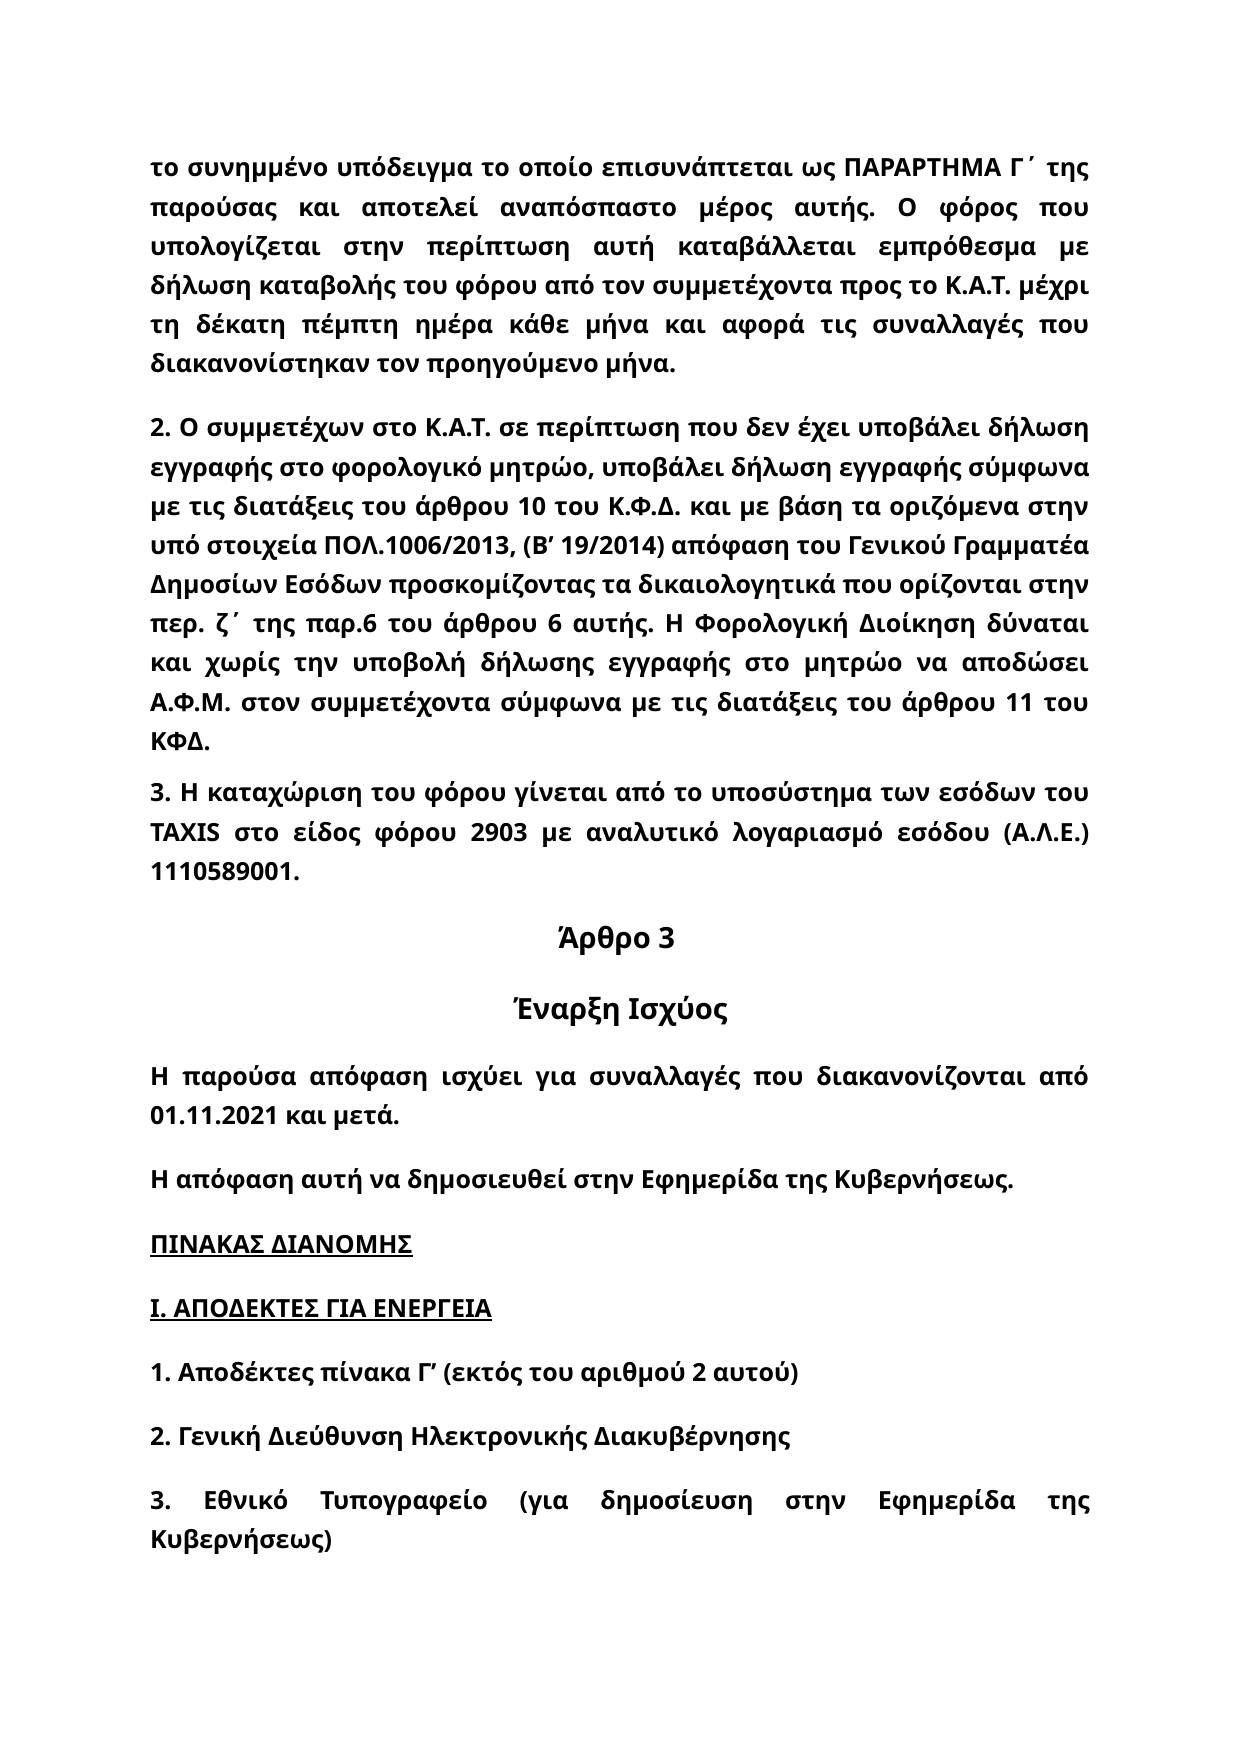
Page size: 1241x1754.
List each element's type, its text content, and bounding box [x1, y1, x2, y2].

text ΠΙΝΑΚΑΣ ΔΙΑΝΟΜΗΣ [150, 1226, 1090, 1260]
subtitle Άρθρο 3 [150, 917, 1090, 957]
text Η παρούσα απόφαση ισχύει για συναλλαγές που διακανονίζονται από 01.11.2021 και μετά. [150, 1059, 1090, 1132]
text 3. Η καταχώριση του φόρου γίνεται από το υποσύστημα των εσόδων του TAXIS στο είδος φόρου 2903 με αναλυτικό λογαριασμό εσόδου (Α.Λ.Ε.) 1110589001. [150, 775, 1090, 887]
text το συνημμένο υπόδειγμα το οποίο επισυνάπτεται ως ΠΑΡΑΡΤΗΜΑ Γ΄ της παρούσας και αποτελεί αναπόσπαστο μέρος αυτής. Ο φόρος που υπολογίζεται στην περίπτωση αυτή καταβάλλεται εμπρόθεσμα με δήλωση καταβολής του φόρου από τον συμμετέχοντα προς το Κ.Α.Τ. μέχρι τη δέκατη πέμπτη ημέρα κάθε μήνα και αφορά τις συναλλαγές που διακανονίστηκαν τον προηγούμενο μήνα. [150, 150, 1090, 380]
text Ι. ΑΠΟΔΕΚΤΕΣ ΓΙΑ ΕΝΕΡΓΕΙΑ [150, 1290, 1090, 1324]
text 2. Γενική Διεύθυνση Ηλεκτρονικής Διακυβέρνησης [150, 1419, 1090, 1453]
text 2. Ο συμμετέχων στο Κ.Α.Τ. σε περίπτωση που δεν έχει υποβάλει δήλωση εγγραφής στο φορολογικό μητρώο, υποβάλει δήλωση εγγραφής σύμφωνα με τις διατάξεις του άρθρου 10 του Κ.Φ.Δ. και με βάση τα οριζόμενα στην υπό στοιχεία ΠΟΛ.1006/2013, (Β’ 19/2014) απόφαση του Γενικού Γραμματέα Δημοσίων Εσόδων προσκομίζοντας τα δικαιολογητικά που ορίζονται στην περ. ζ΄ της παρ.6 του άρθρου 6 αυτής. Η Φορολογική Διοίκηση δύναται και χωρίς την υποβολή δήλωσης εγγραφής στο μητρώο να αποδώσει Α.Φ.Μ. στον συμμετέχοντα σύμφωνα με τις διατάξεις του άρθρου 11 του ΚΦΔ. [150, 410, 1090, 757]
text 3. Εθνικό Τυπογραφείο (για δημοσίευση στην Εφημερίδα της Κυβερνήσεως) [150, 1483, 1090, 1556]
text 1. Αποδέκτες πίνακα Γ’ (εκτός του αριθμού 2 αυτού) [150, 1354, 1090, 1389]
text Η απόφαση αυτή να δημοσιευθεί στην Εφημερίδα της Κυβερνήσεως. [150, 1162, 1090, 1196]
subtitle Έναρξη Ισχύος [150, 988, 1090, 1028]
